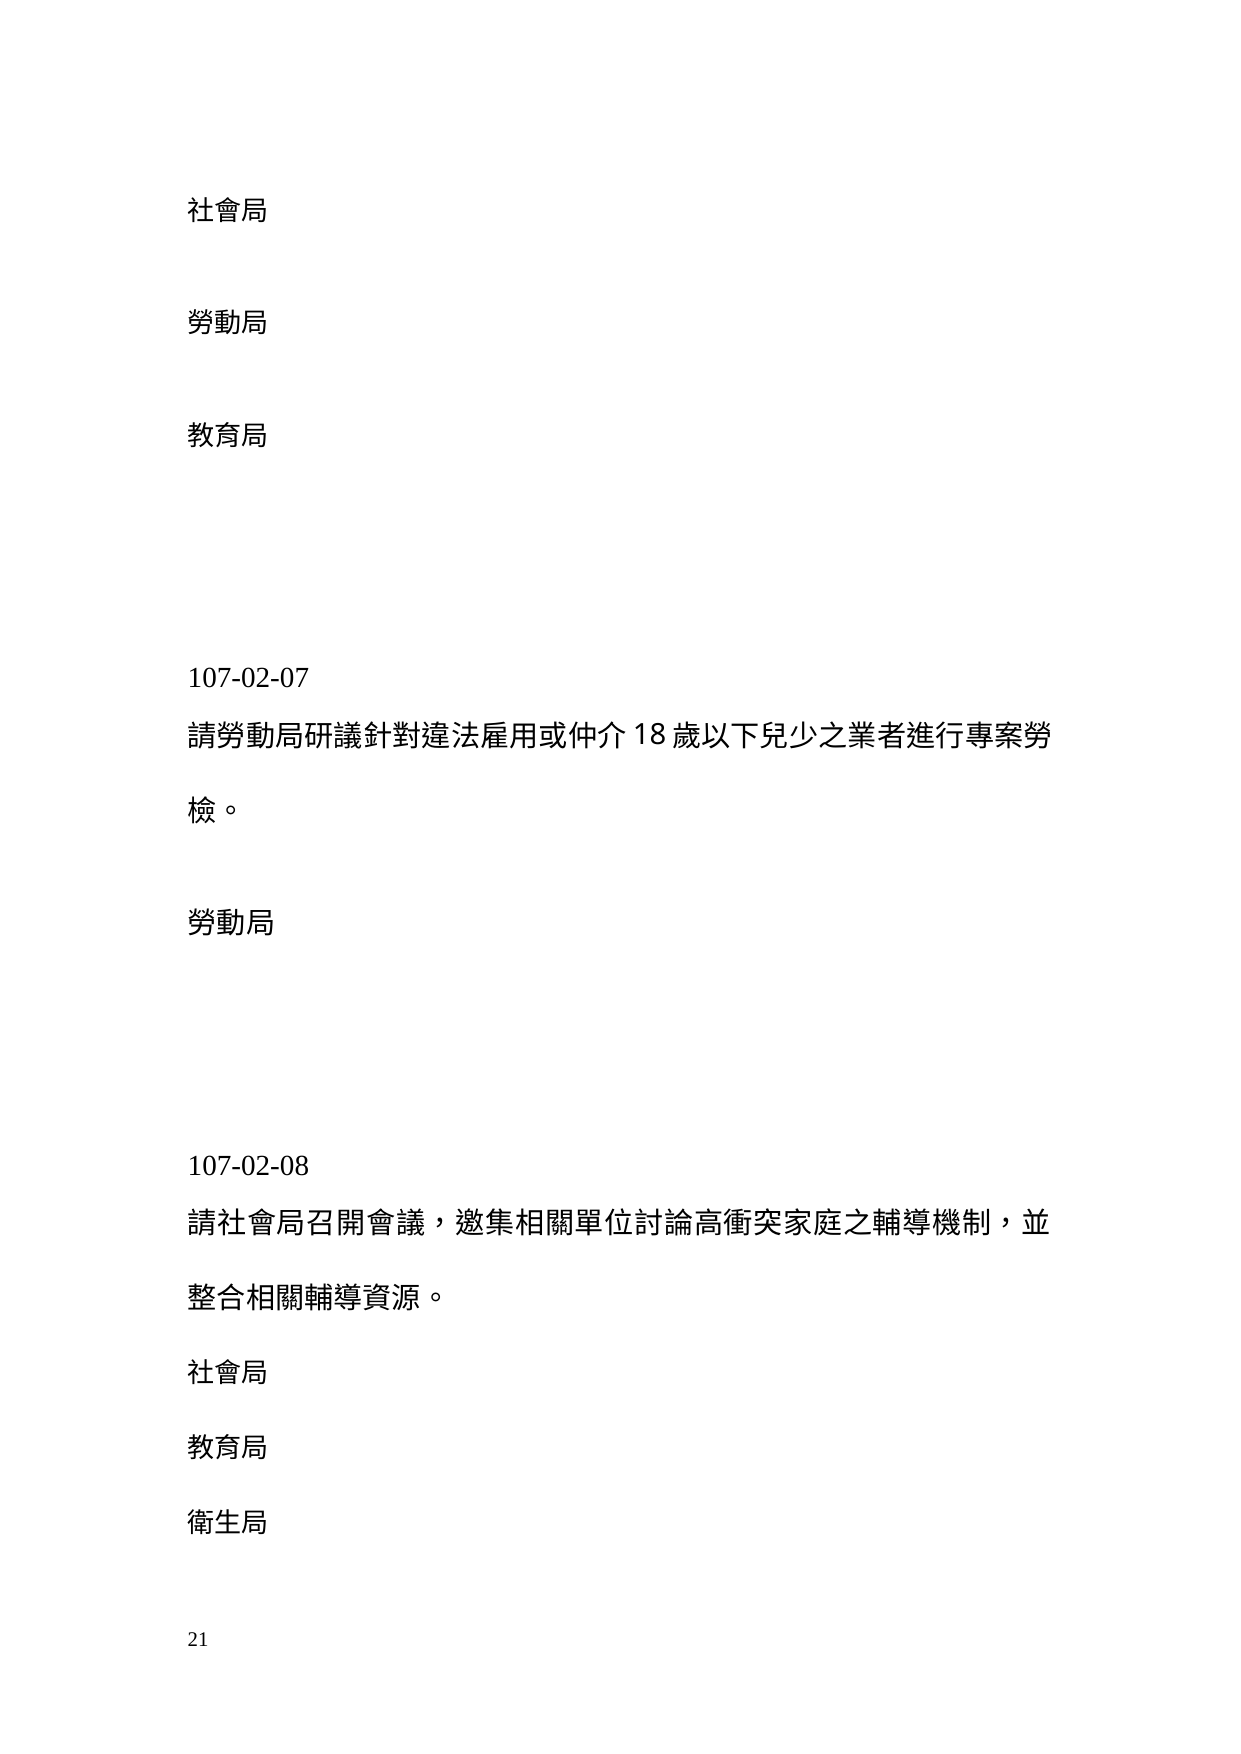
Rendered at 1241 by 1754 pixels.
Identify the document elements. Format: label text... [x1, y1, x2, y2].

text 社會局 [187, 164, 1053, 239]
text 請勞動局研議針對違法雇用或仲介18歲以下兒少之業者進行專案勞檢。 [187, 689, 1053, 839]
text 教育局 [187, 1402, 1053, 1477]
text 107-02-07 [187, 652, 1053, 689]
text 勞動局 [187, 877, 1053, 952]
text 107-02-08 [187, 1139, 1053, 1177]
text 社會局 [187, 1327, 1053, 1402]
text 勞動局 [187, 277, 1053, 352]
text 衛生局 [187, 1477, 1053, 1552]
text 教育局 [187, 389, 1053, 464]
text 請社會局召開會議，邀集相關單位討論高衝突家庭之輔導機制，並整合相關輔導資源。 [187, 1177, 1053, 1327]
